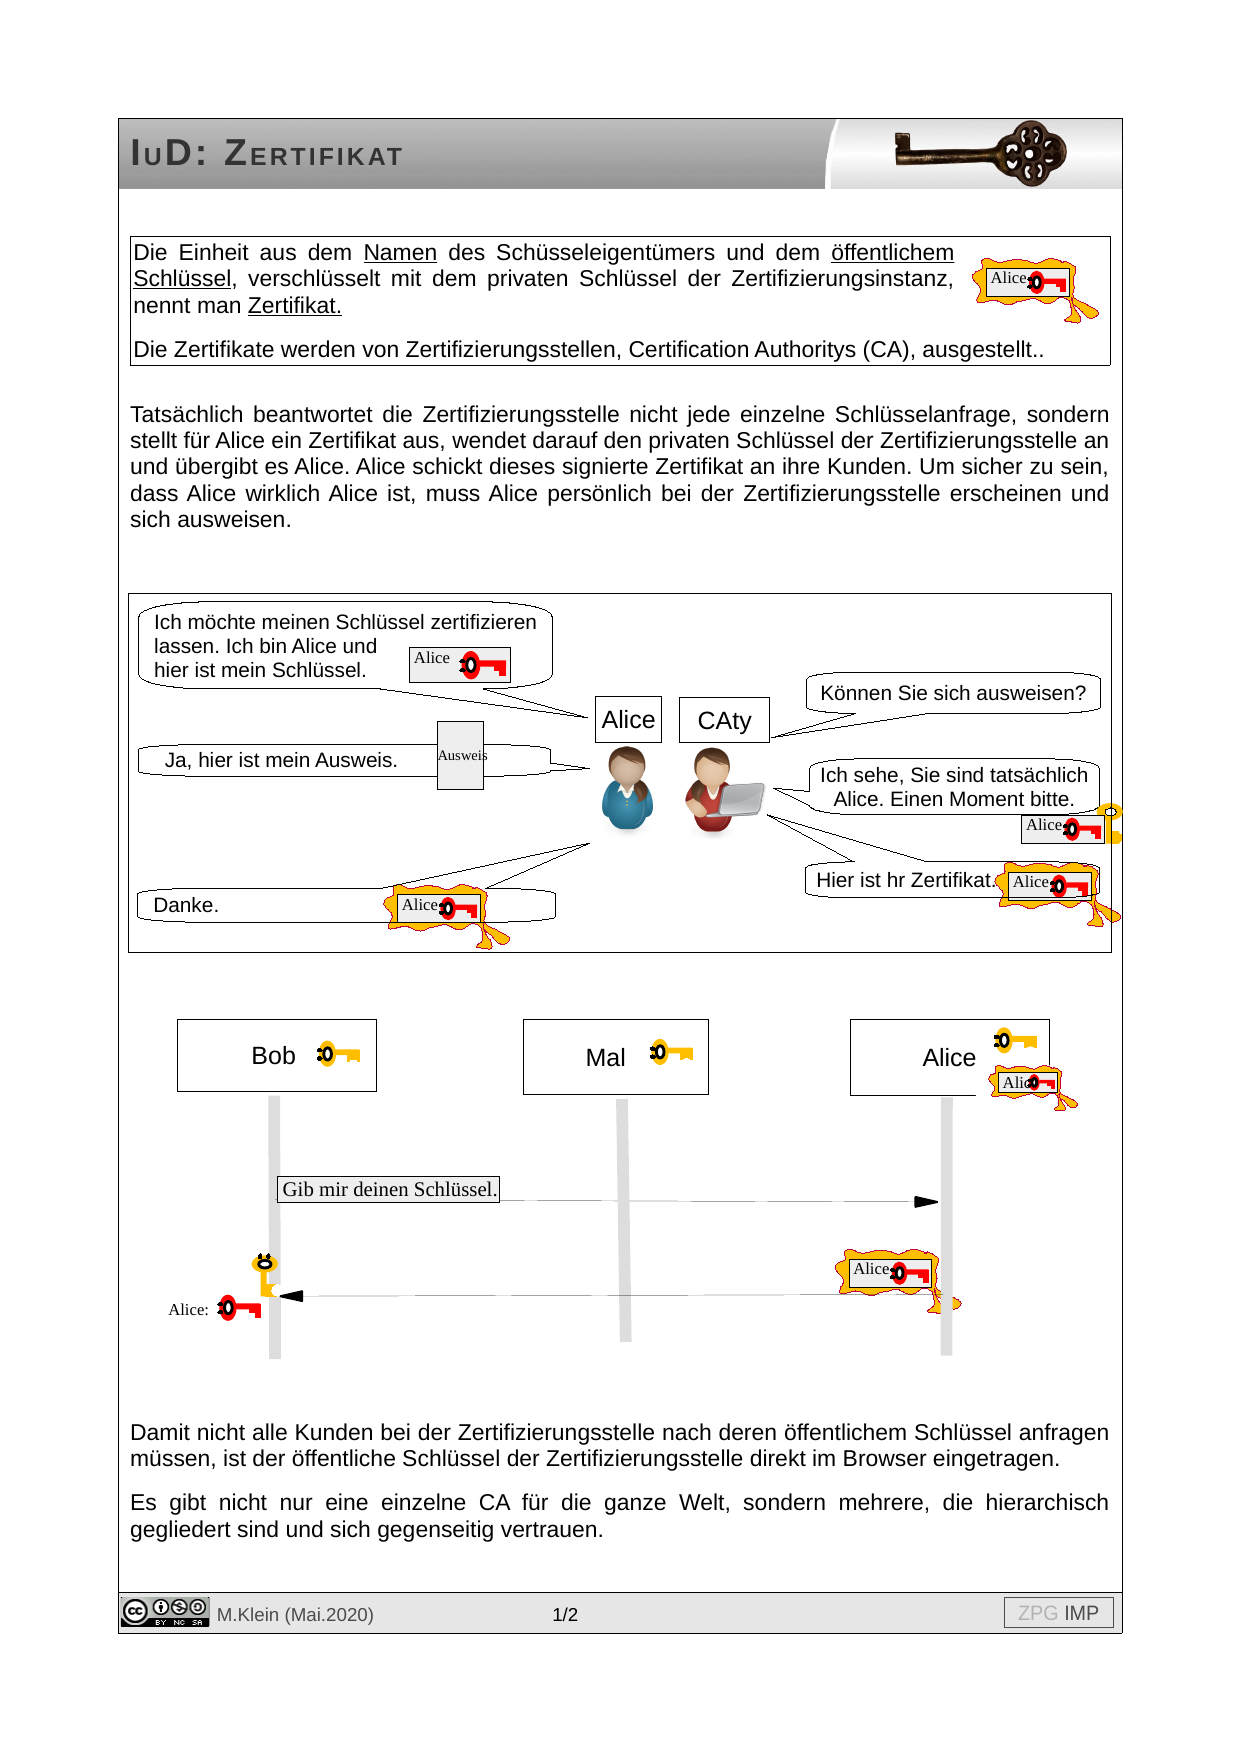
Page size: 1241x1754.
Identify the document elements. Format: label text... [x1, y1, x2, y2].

picture [594, 742, 662, 840]
text Es gibt nicht nur eine einzelne CA für die ganze Welt, sondern mehrere, die hierarchisch gegliedert sind und sich gegenseitig vertrauen. [130, 1489, 1110, 1542]
text Tatsächlich beantwortet die Zertifizierungsstelle nicht jede einzelne Schlüsselanfrage, sondern stellt für Alice ein Zertifikat aus, wendet darauf den privaten Schlüssel der Zertifizierungsstelle an und übergibt es Alice. Alice schickt dieses signierte Zertifikat an ihre Kunden. Um sicher zu sein, dass Alice wirklich Alice ist, muss Alice persönlich bei der Zertifizierungsstelle erscheinen und sich ausweisen. [130, 401, 1110, 532]
text Die Zertifikate werden von Zertifizierungsstellen, Certification Authoritys (CA), ausgestellt.. [131, 333, 1110, 365]
picture [120, 1597, 210, 1627]
text Die Einheit aus dem Namen des Schüsseleigentümers und dem öffentlichem Schlüssel, verschlüsselt mit dem privaten Schlüssel der Zertifizierungsinstanz, nennt man Zertifikat. [131, 237, 1110, 318]
text Damit nicht alle Kunden bei der Zertifizierungsstelle nach deren öffentlichem Schlüssel anfragen müssen, ist der öffentliche Schlüssel der Zertifizierungsstelle direkt im Browser eingetragen. [130, 1419, 1110, 1471]
picture [678, 742, 770, 839]
picture [119, 119, 1122, 189]
